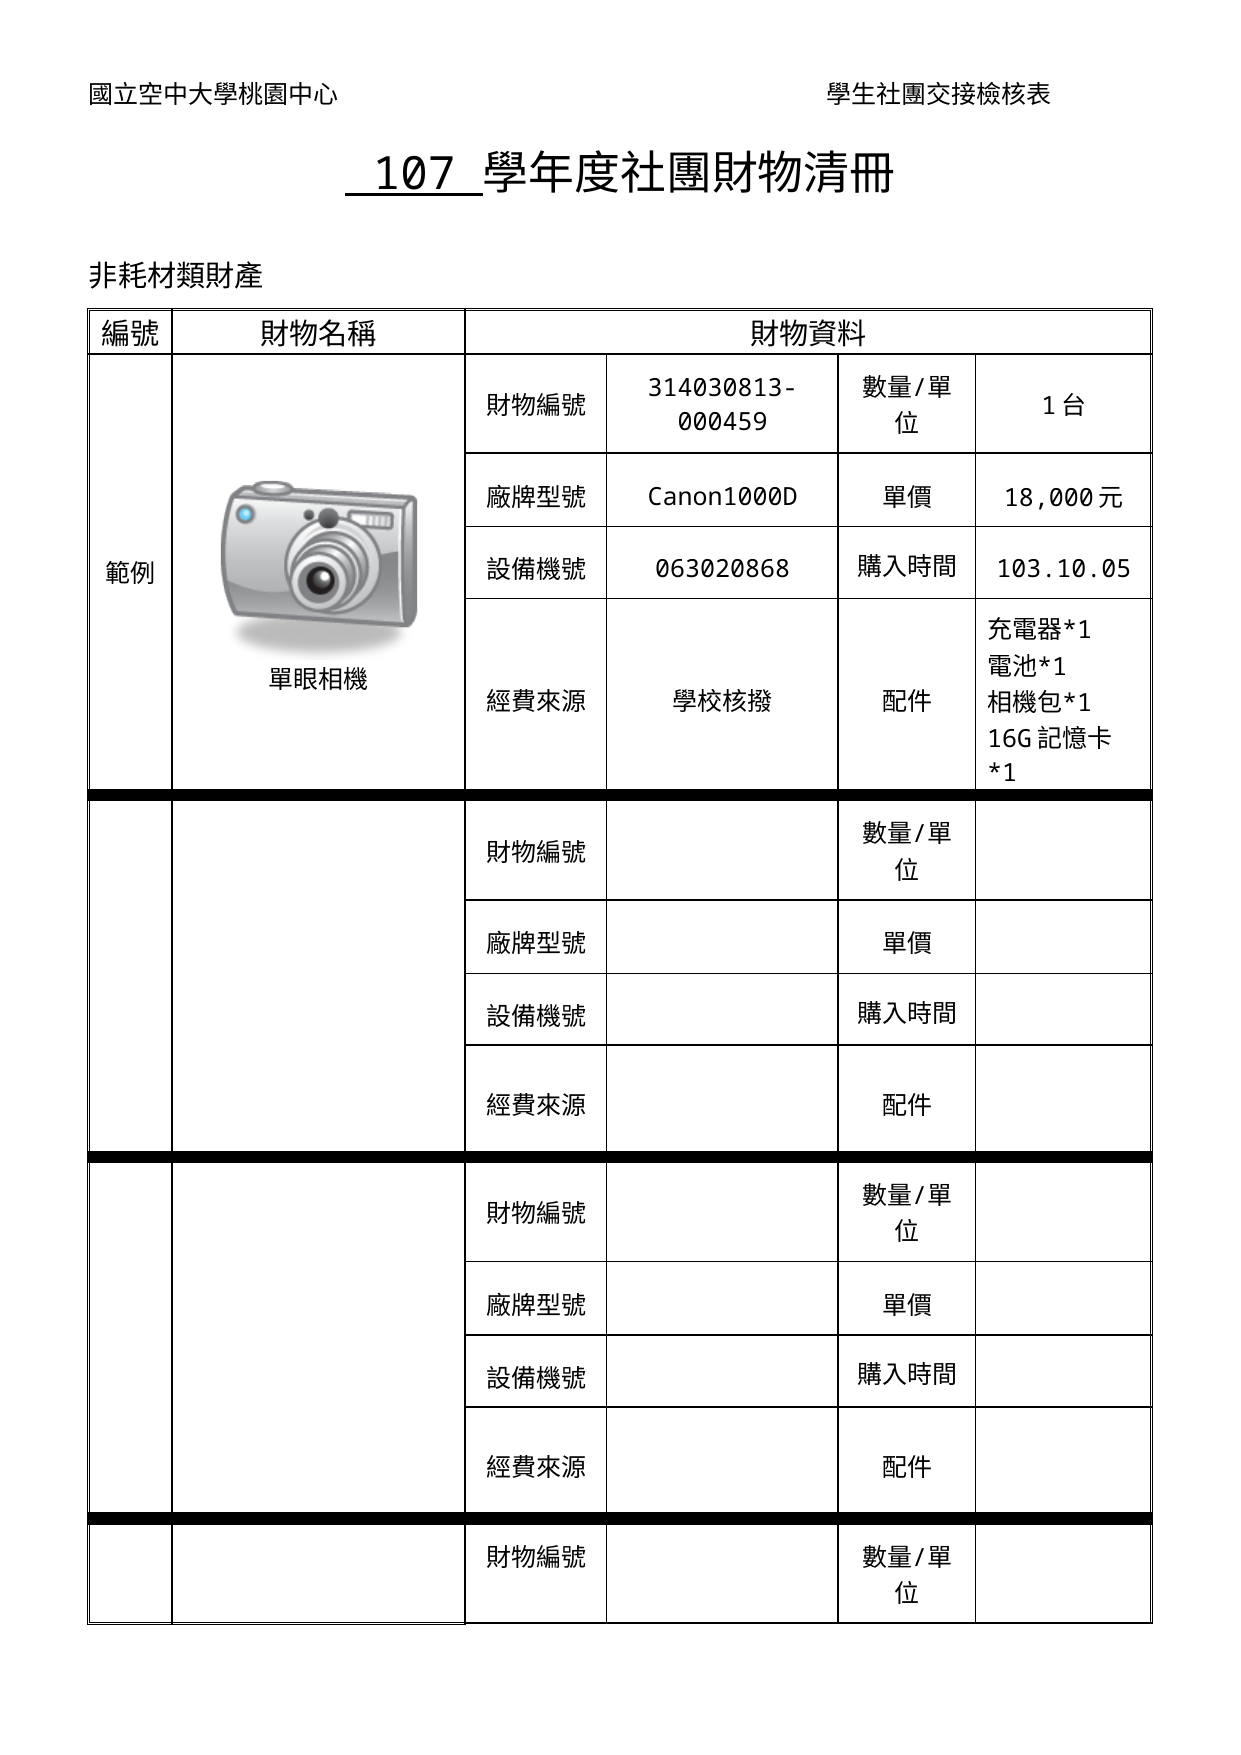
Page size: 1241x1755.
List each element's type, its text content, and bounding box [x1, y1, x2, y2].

table_cell 配件 [839, 1046, 975, 1151]
table_cell 財物編號 [466, 355, 606, 452]
table_cell [607, 1336, 837, 1406]
table_cell 購入時間 [839, 527, 975, 597]
table_cell 財物編號 [466, 1525, 606, 1622]
table_cell [173, 801, 464, 1151]
table_header 財物名稱 [173, 311, 464, 353]
table_cell [607, 1163, 837, 1261]
table_cell 配件 [839, 599, 975, 789]
table_cell [607, 1408, 837, 1512]
table_cell Canon1000D [607, 454, 837, 526]
table_cell 財物編號 [466, 1163, 606, 1261]
table_cell 設備機號 [466, 974, 606, 1044]
table_cell 數量/單位 [839, 1525, 975, 1622]
table_cell 購入時間 [839, 1336, 975, 1406]
table_cell 063020868 [607, 527, 837, 597]
table_cell [976, 1262, 1150, 1334]
table_cell [976, 1525, 1150, 1622]
table_cell [607, 1046, 837, 1151]
table_cell [607, 974, 837, 1044]
table_cell 廠牌型號 [466, 1262, 606, 1334]
table_cell 314030813-000459 [607, 355, 837, 452]
table_cell [90, 1525, 171, 1622]
table_cell [976, 901, 1150, 973]
table_header 編號 [90, 311, 171, 353]
table_cell 充電器*1 電池*1 相機包*1 16G記憶卡*1 [976, 599, 1150, 789]
table_cell 配件 [839, 1408, 975, 1512]
table_cell 設備機號 [466, 1336, 606, 1406]
table_cell 數量/單位 [839, 355, 975, 452]
table_cell 學校核撥 [607, 599, 837, 789]
table_header 財物資料 [466, 311, 1150, 353]
table_cell 18,000元 [976, 454, 1150, 526]
table_cell 1台 [976, 355, 1150, 452]
table_cell 數量/單位 [839, 1163, 975, 1261]
table_cell 單價 [839, 454, 975, 526]
text 非耗材類財產 [89, 253, 1152, 295]
table_cell 購入時間 [839, 974, 975, 1044]
table_cell [976, 1163, 1150, 1261]
table_cell 經費來源 [466, 599, 606, 789]
text 107 學年度社團財物清冊 [89, 136, 1152, 203]
table_cell 單眼相機 [173, 355, 464, 789]
table_cell [90, 1163, 171, 1512]
table_cell 數量/單位 [839, 801, 975, 899]
table_cell 單價 [839, 901, 975, 973]
table_cell [607, 801, 837, 899]
table_cell 財物編號 [466, 801, 606, 899]
table_cell [607, 901, 837, 973]
table_cell [976, 1336, 1150, 1406]
table_cell [607, 1262, 837, 1334]
table_cell [173, 1525, 464, 1622]
table_cell 設備機號 [466, 527, 606, 597]
table_cell 經費來源 [466, 1408, 606, 1512]
table_cell 103.10.05 [976, 527, 1150, 597]
table_cell 單價 [839, 1262, 975, 1334]
table_cell [90, 801, 171, 1151]
table_cell [173, 1163, 464, 1512]
table_cell [607, 1525, 837, 1622]
table_cell 廠牌型號 [466, 454, 606, 526]
table_cell 經費來源 [466, 1046, 606, 1151]
table_cell [976, 974, 1150, 1044]
table_cell 廠牌型號 [466, 901, 606, 973]
table_cell [976, 1046, 1150, 1151]
table_cell [976, 1408, 1150, 1512]
table_cell 範例 [90, 355, 171, 789]
table_cell [976, 801, 1150, 899]
